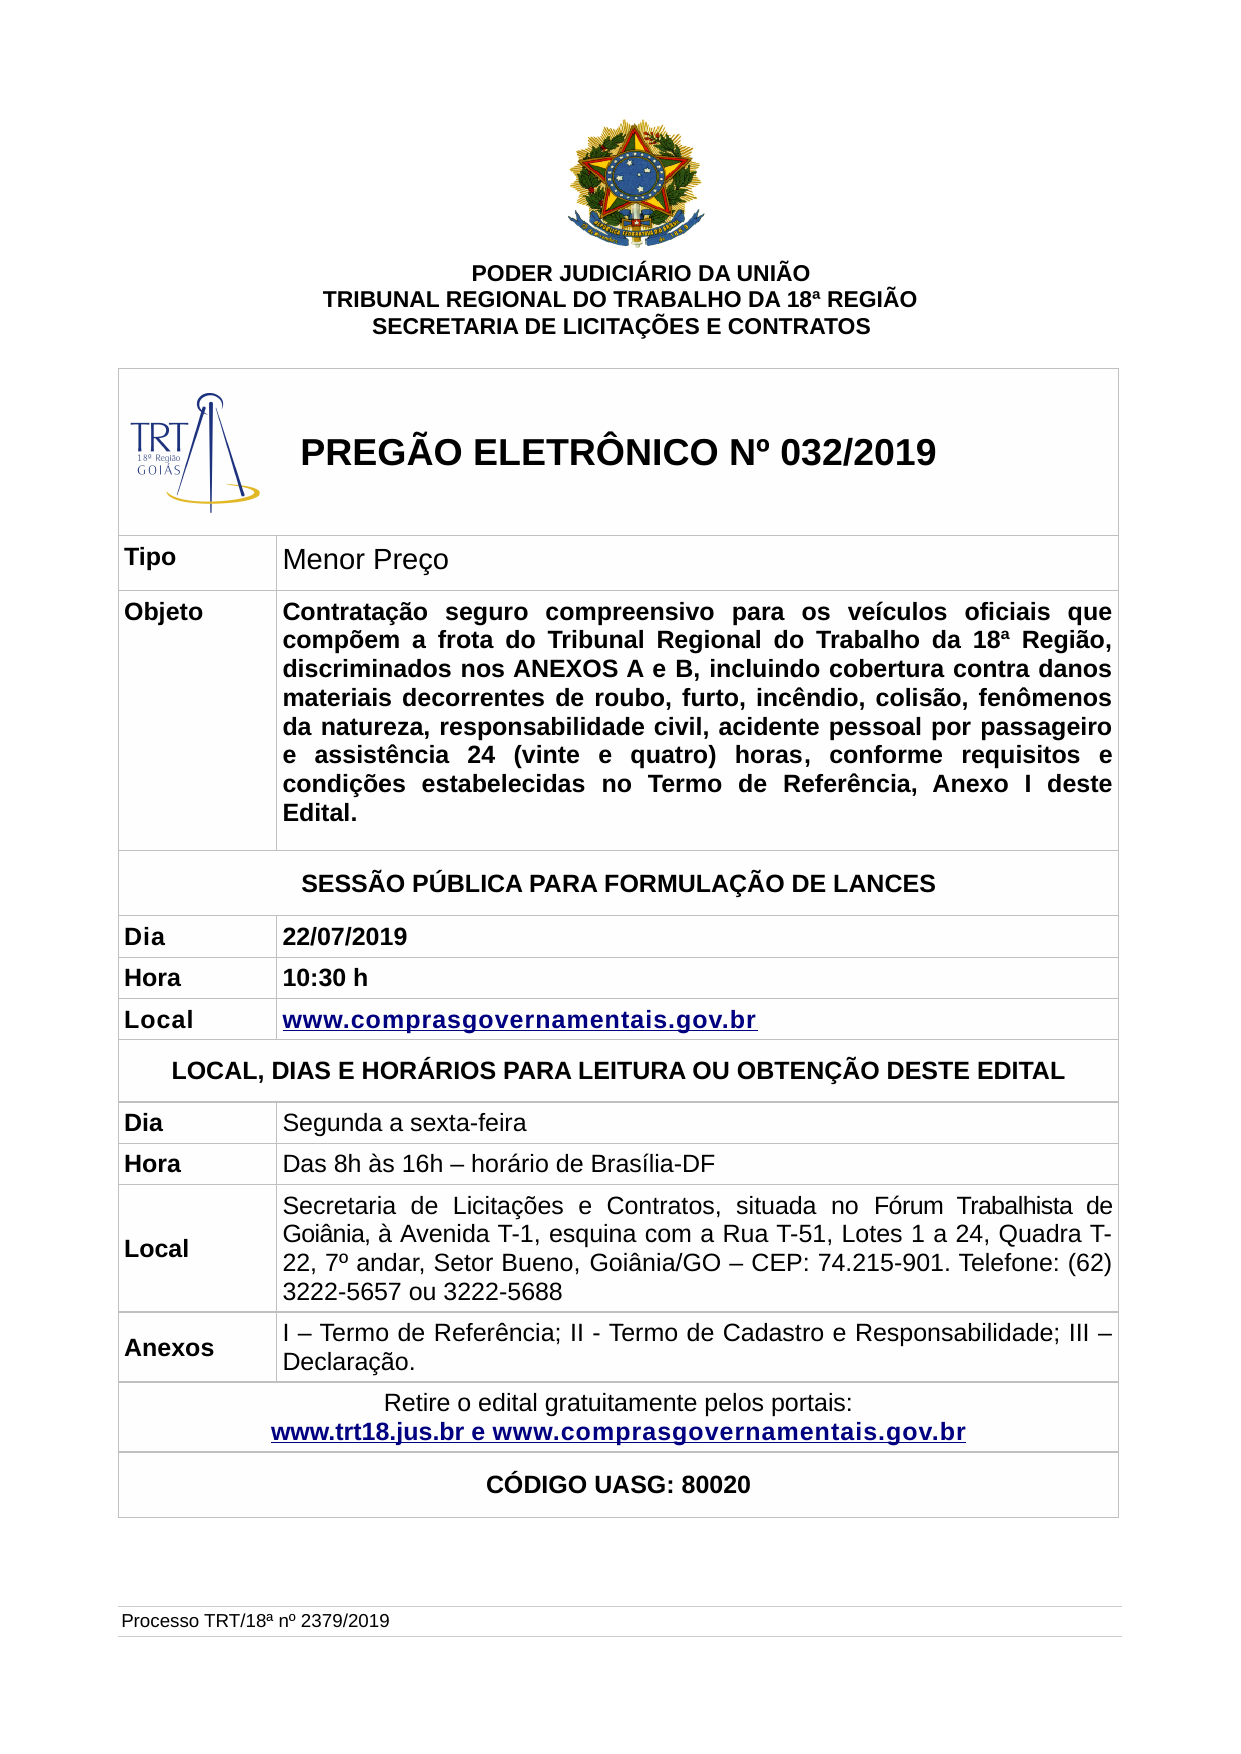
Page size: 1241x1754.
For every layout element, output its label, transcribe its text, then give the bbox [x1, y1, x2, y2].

table_cell Das 8h às 16h – horário de Brasília-DF [277, 1144, 1118, 1184]
table_cell 22/07/2019 [277, 916, 1118, 957]
table_cell LOCAL, DIAS E HORÁRIOS PARA LEITURA OU OBTENÇÃO DESTE EDITAL [119, 1040, 1118, 1101]
table_cell Tipo [119, 536, 276, 590]
table_cell Hora [119, 1144, 276, 1184]
table_cell Local [119, 1185, 276, 1311]
text SECRETARIA DE LICITAÇÕES E CONTRATOS [118, 313, 1124, 339]
table_cell Local [119, 999, 276, 1039]
picture [130, 393, 260, 513]
table_cell www.comprasgovernamentais.gov.br [277, 999, 1118, 1039]
table_cell Dia [119, 1103, 276, 1143]
table_cell Retire o edital gratuitamente pelos portais: www.trt18.jus.br e www.comprasgovernamentais.gov.br [119, 1383, 1118, 1451]
table_header [119, 369, 1118, 393]
text TRIBUNAL REGIONAL DO TRABALHO DA 18ª REGIÃO [116, 286, 1124, 313]
table_cell Hora [119, 958, 276, 998]
table_cell Objeto [119, 591, 276, 850]
table_cell Secretaria de Licitações e Contratos, situada no Fórum Trabalhista de Goiânia, à Avenida T-1, esquina com a Rua T-51, Lotes 1 a 24, Quadra T-22, 7º andar, Setor Bueno, Goiânia/GO – CEP: 74.215-901. Telefone: (62) 3222-5657 ou 3222-5688 [277, 1185, 1118, 1311]
table_cell Dia [119, 916, 276, 957]
table_cell I – Termo de Referência; II - Termo de Cadastro e Responsabilidade; III – Declaração. [277, 1313, 1118, 1381]
text PODER JUDICIÁRIO DA UNIÃO [160, 260, 1122, 286]
table_cell 10:30 h [277, 958, 1118, 998]
table_cell SESSÃO PÚBLICA PARA FORMULAÇÃO DE LANCES [119, 851, 1118, 915]
table_cell Anexos [119, 1313, 276, 1381]
table_cell Segunda a sexta-feira [277, 1103, 1118, 1143]
table_cell Menor Preço [277, 536, 1118, 590]
table_cell Contratação seguro compreensivo para os veículos oficiais que compõem a frota do Tribunal Regional do Trabalho da 18ª Região, discriminados nos ANEXOS A e B, incluindo cobertura contra danos materiais decorrentes de roubo, furto, incêndio, colisão, fenômenos da natureza, responsabilidade civil, acidente pessoal por passageiro e assistência 24 (vinte e quatro) horas, conforme requisitos e condições estabelecidas no Termo de Referência, Anexo I deste Edital. [277, 591, 1118, 850]
table_cell CÓDIGO UASG: 80020 [119, 1453, 1118, 1517]
table_header PREGÃO ELETRÔNICO Nº 032/2019 [119, 394, 1118, 535]
